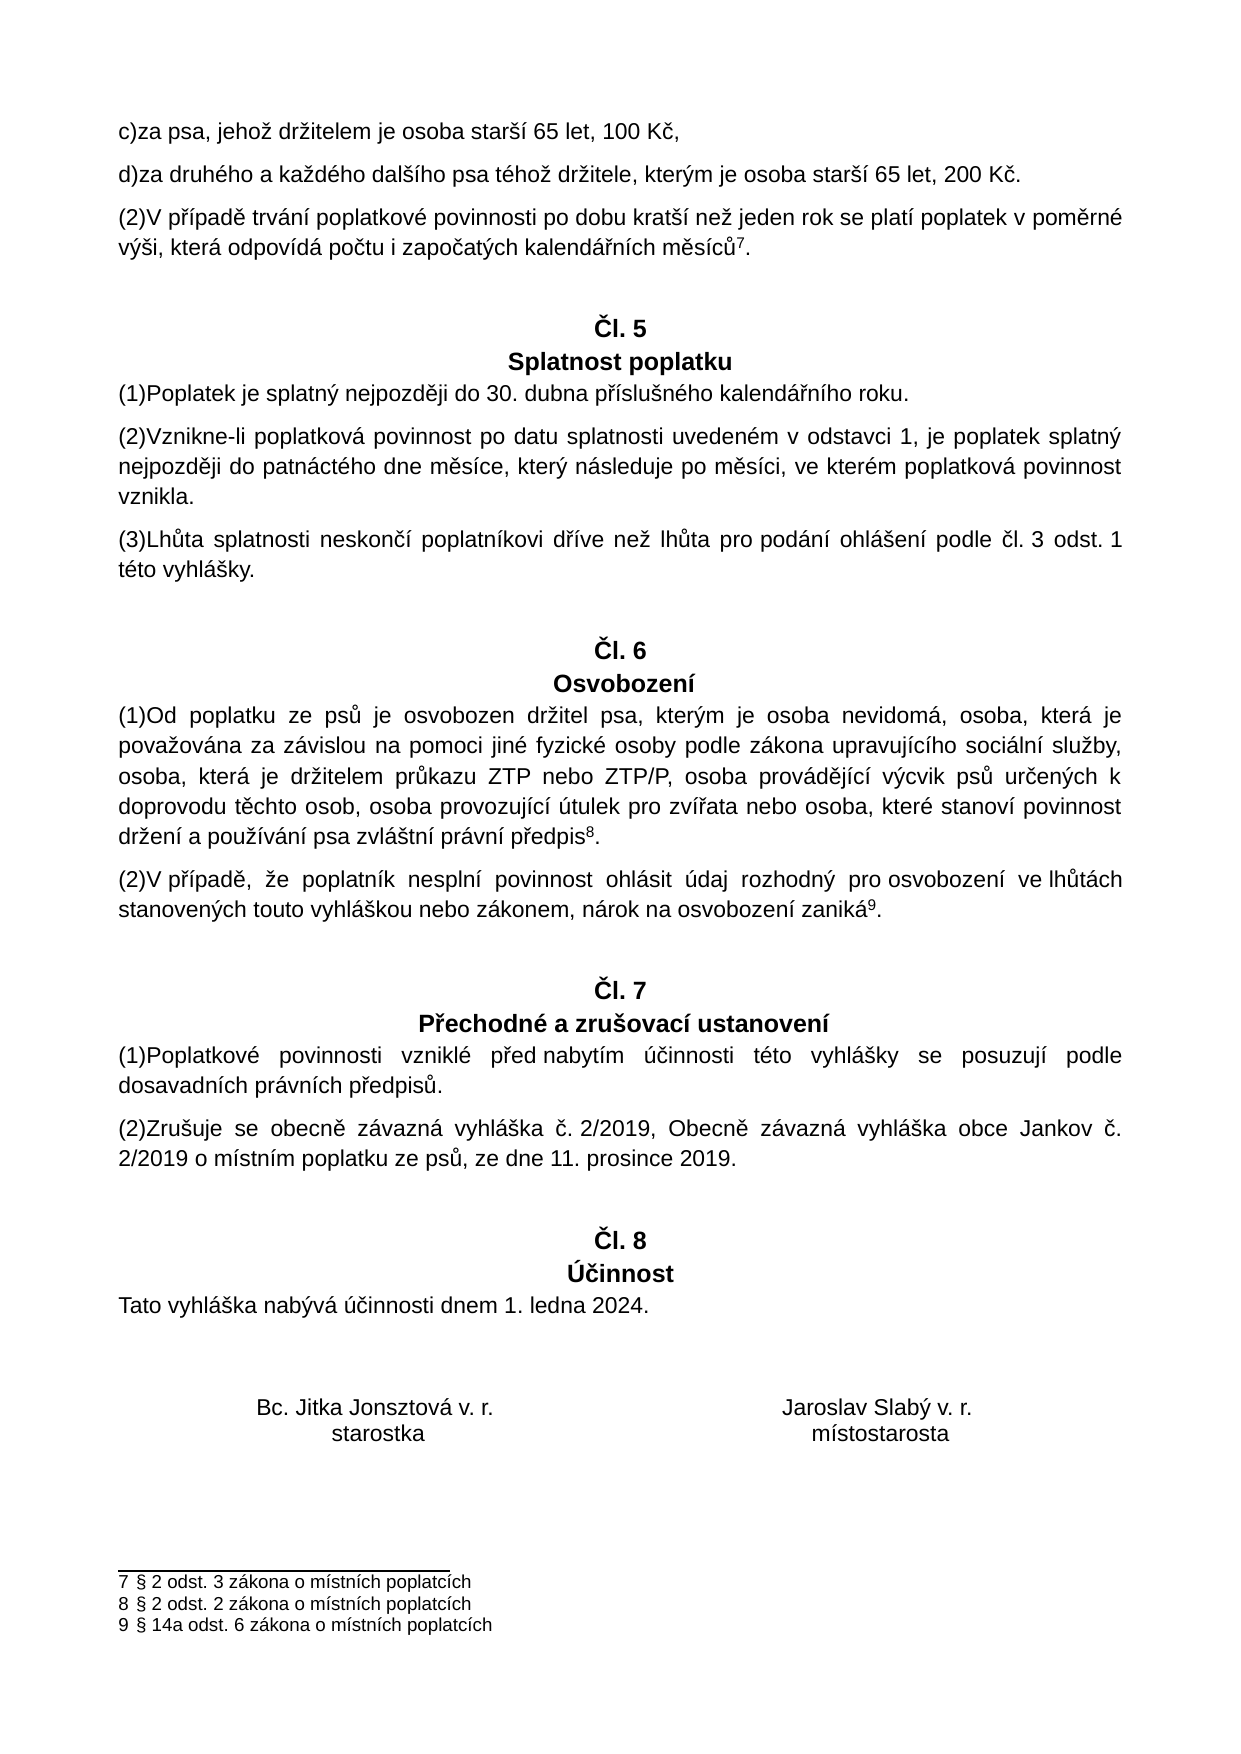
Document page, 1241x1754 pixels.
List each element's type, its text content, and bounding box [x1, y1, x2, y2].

list za druhého a každého dalšího psa téhož držitele, kterým je osoba starší 65 let, 200 Kč. [118, 161, 1122, 187]
list § 2 odst. 2 zákona o místních poplatcích [118, 1592, 1122, 1614]
subtitle Čl. 8 Účinnost [118, 1226, 1122, 1287]
table_header Bc. Jitka Jonsztová v. r. starostka [124, 1334, 626, 1452]
list Vznikne-li poplatková povinnost po datu splatnosti uvedeném v odstavci 1, je poplatek splatný nejpozději do patnáctého dne měsíce, který následuje po měsíci, ve kterém poplatková povinnost vznikla. [118, 423, 1122, 509]
list Lhůta splatnosti neskončí poplatníkovi dříve než lhůta pro podání ohlášení podle čl. 3 odst. 1 této vyhlášky. [118, 526, 1122, 582]
table_header Jaroslav Slabý v. r. místostarosta [626, 1334, 1128, 1452]
subtitle Čl. 5 Splatnost poplatku [118, 314, 1122, 376]
list Od poplatku ze psů je osvobozen držitel psa, kterým je osoba nevidomá, osoba, která je považována za závislou na pomoci jiné fyzické osoby podle zákona upravujícího sociální služby, osoba, která je držitelem průkazu ZTP nebo ZTP/P, osoba provádějící výcvik psů určených k doprovodu těchto osob, osoba provozující útulek pro zvířata nebo osoba, které stanoví povinnost držení a používání psa zvláštní právní předpis. [118, 702, 1122, 849]
list Zrušuje se obecně závazná vyhláška č. 2/2019, Obecně závazná vyhláška obce Jankov č. 2/2019 o místním poplatku ze psů, ze dne 11. prosince 2019. [118, 1115, 1122, 1172]
list § 2 odst. 3 zákona o místních poplatcích [118, 1571, 1122, 1592]
list V případě, že poplatník nesplní povinnost ohlásit údaj rozhodný pro osvobození ve lhůtách stanovených touto vyhláškou nebo zákonem, nárok na osvobození zaniká. [118, 866, 1122, 922]
subtitle Čl. 6 Osvobození [118, 636, 1122, 698]
list za psa, jehož držitelem je osoba starší 65 let, 100 Kč, [118, 118, 1122, 144]
subtitle Čl. 7 Přechodné a zrušovací ustanovení [118, 976, 1122, 1038]
list V případě trvání poplatkové povinnosti po dobu kratší než jeden rok se platí poplatek v poměrné výši, která odpovídá počtu i započatých kalendářních měsíců. [118, 203, 1122, 260]
text Tato vyhláška nabývá účinnosti dnem 1. ledna 2024. [118, 1292, 1122, 1318]
list § 14a odst. 6 zákona o místních poplatcích [118, 1614, 1122, 1635]
list Poplatek je splatný nejpozději do 30. dubna příslušného kalendářního roku. [118, 380, 1122, 406]
list Poplatkové povinnosti vzniklé před nabytím účinnosti této vyhlášky se posuzují podle dosavadních právních předpisů. [118, 1042, 1122, 1099]
